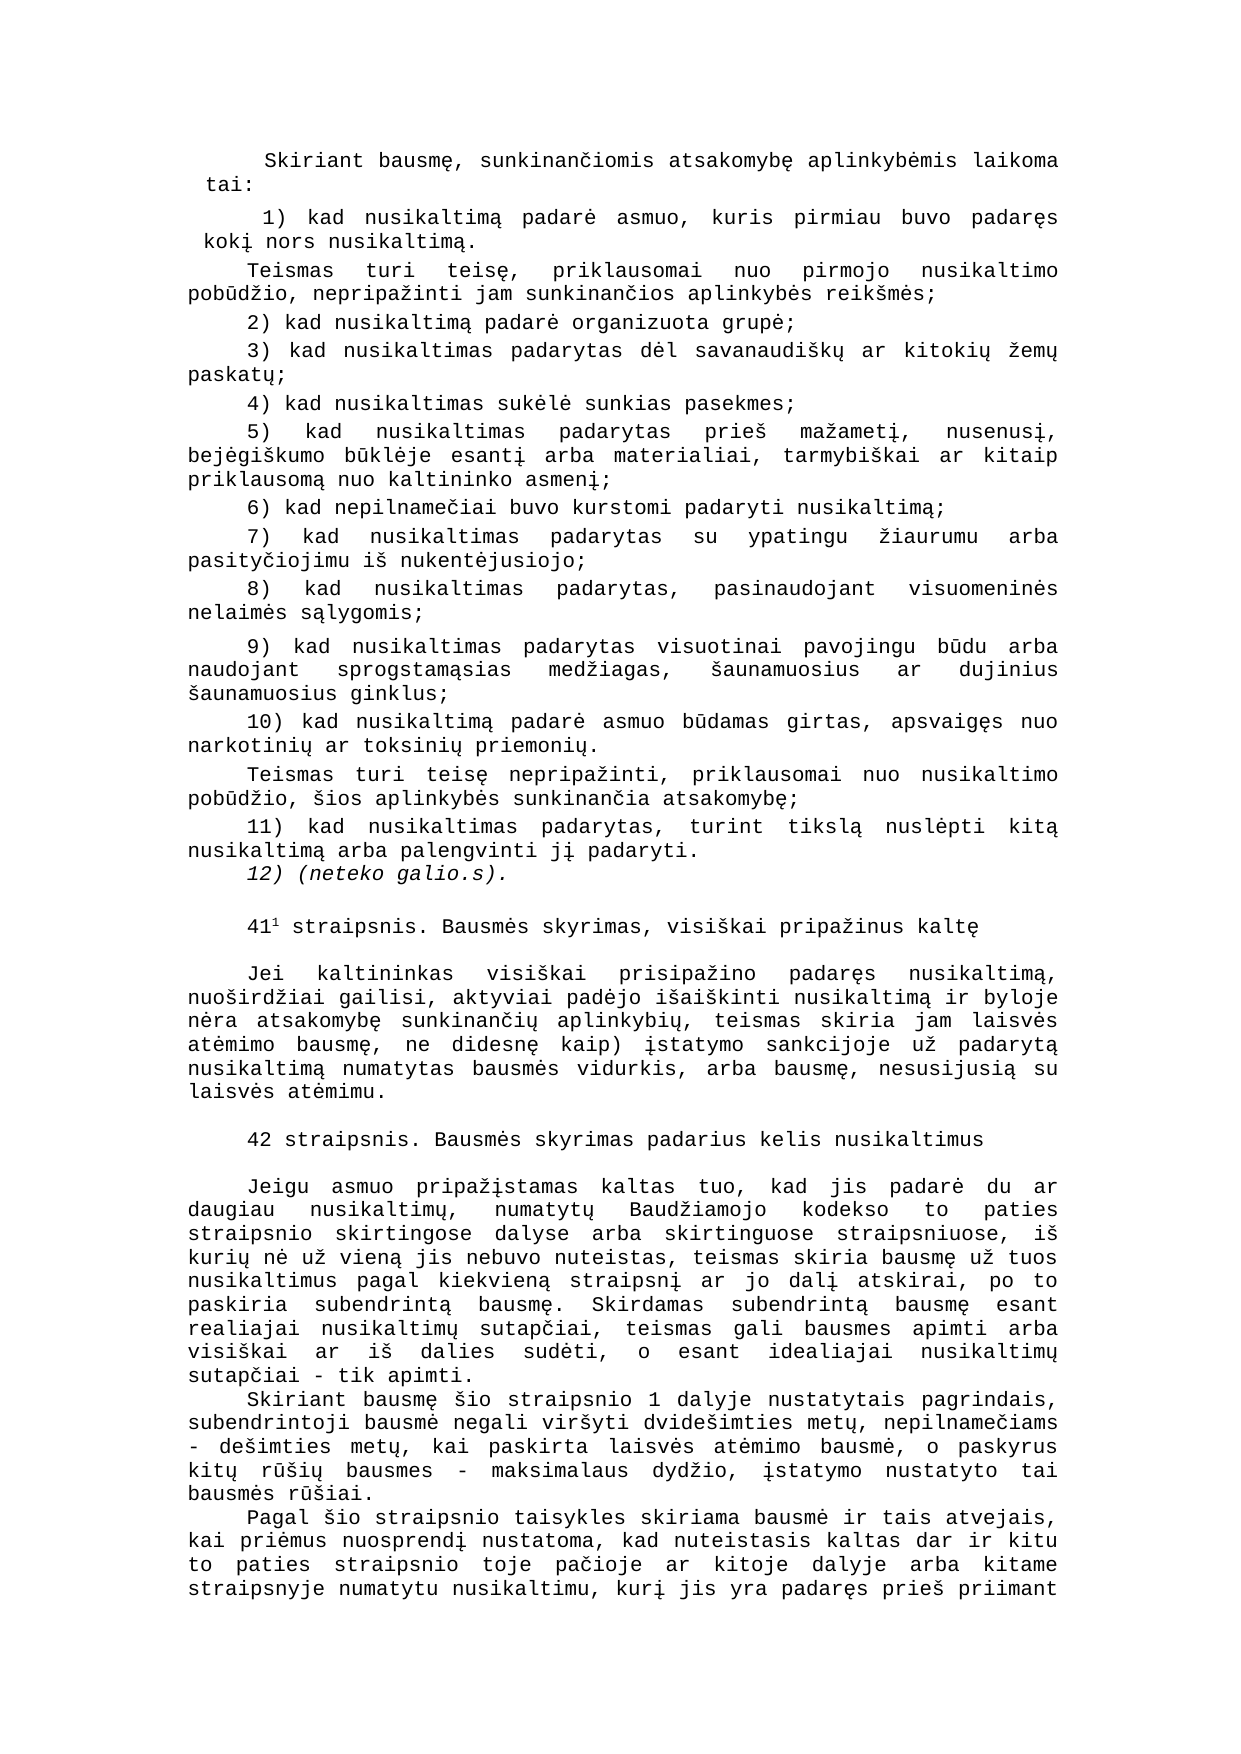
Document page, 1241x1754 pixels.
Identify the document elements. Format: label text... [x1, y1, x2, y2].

text 411 straipsnis. Bausmės skyrimas, visiškai pripažinus kaltę [247, 916, 1059, 939]
text 6) kad nepilnamečiai buvo kurstomi padaryti nusikaltimą; [187, 497, 1059, 521]
text 10) kad nusikaltimą padarė asmuo būdamas girtas, apsvaigęs nuo narkotinių ar toksinių priemonių. [187, 712, 1059, 759]
text Skiriant bausmę šio straipsnio 1 dalyje nustatytais pagrindais, subendrintoji bausmė negali viršyti dvidešimties metų, nepilnamečiams - dešimties metų, kai paskirta laisvės atėmimo bausmė, o paskyrus kitų rūšių bausmes - maksimalaus dydžio, įstatymo nustatyto tai bausmės rūšiai. [187, 1389, 1059, 1507]
text 5) kad nusikaltimas padarytas prieš mažametį, nusenusį, bejėgiškumo būklėje esantį arba materialiai, tarmybiškai ar kitaip priklausomą nuo kaltininko asmenį; [187, 421, 1059, 492]
text 4) kad nusikaltimas sukėlė sunkias pasekmes; [216, 393, 1059, 416]
text Teismas turi teisę, priklausomai nuo pirmojo nusikaltimo pobūdžio, nepripažinti jam sunkinančios aplinkybės reikšmės; [187, 259, 1059, 307]
text 8) kad nusikaltimas padarytas, pasinaudojant visuomeninės nelaimės sąlygomis; [187, 578, 1059, 626]
text Jei kaltininkas visiškai prisipažino padaręs nusikaltimą, nuoširdžiai gailisi, aktyviai padėjo išaiškinti nusikaltimą ir byloje nėra atsakomybę sunkinančių aplinkybių, teismas skiria jam laisvės atėmimo bausmę, ne didesnę kaip) įstatymo sankcijoje už padarytą nusikaltimą numatytas bausmės vidurkis, arba bausmę, nesusijusią su laisvės atėmimu. [187, 963, 1059, 1105]
text 12) (neteko galio.s). [206, 863, 1059, 887]
text 3) kad nusikaltimas padarytas dėl savanaudiškų ar kitokių žemų paskatų; [187, 341, 1059, 388]
text Pagal šio straipsnio taisykles skiriama bausmė ir tais atvejais, kai priėmus nuosprendį nustatoma, kad nuteistasis kaltas dar ir kitu to paties straipsnio toje pačioje ar kitoje dalyje arba kitame straipsnyje numatytu nusikaltimu, kurį jis yra padaręs prieš priimant [187, 1507, 1059, 1601]
text 2) kad nusikaltimą padarė organizuota grupė; [187, 312, 1059, 336]
text Jeigu asmuo pripažįstamas kaltas tuo, kad jis padarė du ar daugiau nusikaltimų, numatytų Baudžiamojo kodekso to paties straipsnio skirtingose dalyse arba skirtinguose straipsniuose, iš kurių nė už vieną jis nebuvo nuteistas, teismas skiria bausmę už tuos nusikaltimus pagal kiekvieną straipsnį ar jo dalį atskirai, po to paskiria subendrintą bausmę. Skirdamas subendrintą bausmę esant realiajai nusikaltimų sutapčiai, teismas gali bausmes apimti arba visiškai ar iš dalies sudėti, o esant idealiajai nusikaltimų sutapčiai - tik apimti. [187, 1176, 1059, 1389]
text 42 straipsnis. Bausmės skyrimas padarius kelis nusikaltimus [247, 1128, 1059, 1152]
text 9) kad nusikaltimas padarytas visuotinai pavojingu būdu arba naudojant sprogstamąsias medžiagas, šaunamuosius ar dujinius šaunamuosius ginklus; [187, 636, 1059, 707]
text 7) kad nusikaltimas padarytas su ypatingu žiaurumu arba pasityčiojimu iš nukentėjusiojo; [187, 526, 1059, 573]
text Skiriant bausmę, sunkinančiomis atsakomybę aplinkybėmis laikoma tai: [205, 150, 1059, 197]
text 1) kad nusikaltimą padarė asmuo, kuris pirmiau buvo padaręs kokį nors nusikaltimą. [203, 207, 1059, 254]
text Teismas turi teisę nepripažinti, priklausomai nuo nusikaltimo pobūdžio, šios aplinkybės sunkinančia atsakomybę; [187, 764, 1059, 811]
text 11) kad nusikaltimas padarytas, turint tikslą nuslėpti kitą nusikaltimą arba palengvinti jį padaryti. [187, 816, 1059, 863]
